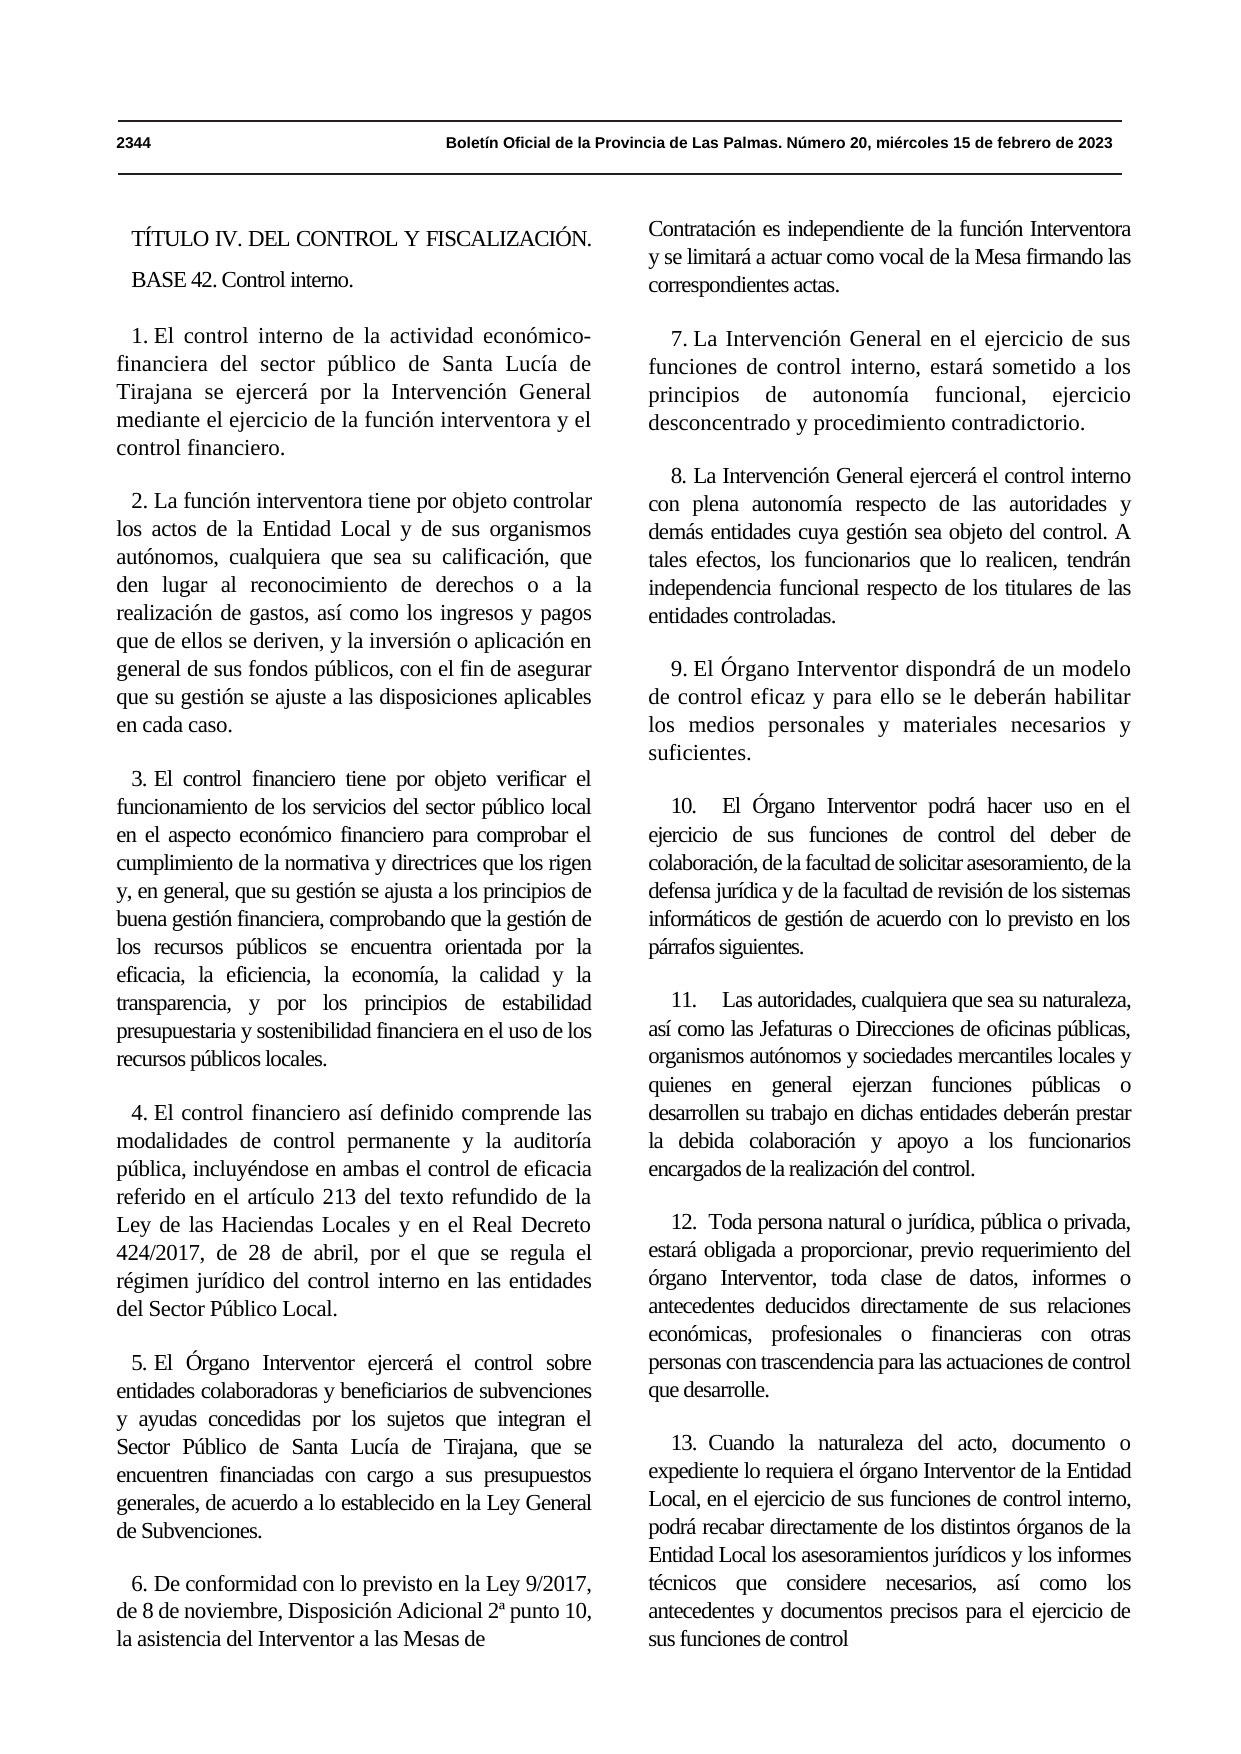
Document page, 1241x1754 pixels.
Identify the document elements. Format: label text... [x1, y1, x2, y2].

list El Órgano Interventor dispondrá de un modelo de control eficaz y para ello se le deberán habilitar los medios personales y materiales necesarios y suficientes. [648, 654, 1132, 766]
list Toda persona natural o jurídica, pública o privada, estará obligada a proporcionar, previo requerimiento del órgano Interventor, toda clase de datos, informes o antecedentes deducidos directamente de sus relaciones económicas, profesionales o financieras con otras personas con trascendencia para las actuaciones de control que desarrolle. [648, 1207, 1132, 1403]
list Cuando la naturaleza del acto, documento o expediente lo requiera el órgano Interventor de la Entidad Local, en el ejercicio de sus funciones de control interno, podrá recabar directamente de los distintos órganos de la Entidad Local los asesoramientos jurídicos y los informes técnicos que considere necesarios, así como los antecedentes y documentos precisos para el ejercicio de sus funciones de control [648, 1428, 1132, 1652]
list La Intervención General en el ejercicio de sus funciones de control interno, estará sometido a los principios de autonomía funcional, ejercicio desconcentrado y procedimiento contradictorio. [648, 324, 1132, 436]
text Contratación es independiente de la función Interventora y se limitará a actuar como vocal de la Mesa firmando las correspondientes actas. [648, 214, 1132, 298]
list La Intervención General ejercerá el control interno con plena autonomía respecto de las autoridades y demás entidades cuya gestión sea objeto del control. A tales efectos, los funcionarios que lo realicen, tendrán independencia funcional respecto de los titulares de las entidades controladas. [648, 461, 1132, 629]
list El Órgano Interventor ejercerá el control sobre entidades colaboradoras y beneficiarios de subvenciones y ayudas concedidas por los sujetos que integran el Sector Público de Santa Lucía de Tirajana, que se encuentren financiadas con cargo a sus presupuestos generales, de acuerdo a lo establecido en la Ley General de Subvenciones. [116, 1348, 592, 1544]
list Las autoridades, cualquiera que sea su naturaleza, así como las Jefaturas o Direcciones de oficinas públicas, organismos autónomos y sociedades mercantiles locales y quienes en general ejerzan funciones públicas o desarrollen su trabajo en dichas entidades deberán prestar la debida colaboración y apoyo a los funcionarios encargados de la realización del control. [648, 986, 1132, 1182]
list El control financiero así definido comprende las modalidades de control permanente y la auditoría pública, incluyéndose en ambas el control de eficacia referido en el artículo 213 del texto refundido de la Ley de las Haciendas Locales y en el Real Decreto 424/2017, de 28 de abril, por el que se regula el régimen jurídico del control interno en las entidades del Sector Público Local. [116, 1098, 592, 1322]
text 2344 Boletín Oficial de la Provincia de Las Palmas. Número 20, miércoles 15 de febrero de 2023 [116, 135, 1132, 152]
list De conformidad con lo previsto en la Ley 9/2017, de 8 de noviembre, Disposición Adicional 2ª punto 10, la asistencia del Interventor a las Mesas de [116, 1569, 592, 1652]
list El control financiero tiene por objeto verificar el funcionamiento de los servicios del sector público local en el aspecto económico financiero para comprobar el cumplimiento de la normativa y directrices que los rigen y, en general, que su gestión se ajusta a los principios de buena gestión financiera, comprobando que la gestión de los recursos públicos se encuentra orientada por la eficacia, la eficiencia, la economía, la calidad y la transparencia, y por los principios de estabilidad presupuestaria y sostenibilidad financiera en el uso de los recursos públicos locales. [116, 764, 592, 1072]
list El control interno de la actividad económico-financiera del sector público de Santa Lucía de Tirajana se ejercerá por la Intervención General mediante el ejercicio de la función interventora y el control financiero. [116, 321, 592, 461]
list El Órgano Interventor podrá hacer uso en el ejercicio de sus funciones de control del deber de colaboración, de la facultad de solicitar asesoramiento, de la defensa jurídica y de la facultad de revisión de los sistemas informáticos de gestión de acuerdo con lo previsto en los párrafos siguientes. [648, 792, 1132, 960]
text TÍTULO IV. DEL CONTROL Y FISCALIZACIÓN. BASE 42. Control interno. [131, 214, 592, 295]
list La función interventora tiene por objeto controlar los actos de la Entidad Local y de sus organismos autónomos, cualquiera que sea su calificación, que den lugar al reconocimiento de derechos o a la realización de gastos, así como los ingresos y pagos que de ellos se deriven, y la inversión o aplicación en general de sus fondos públicos, con el fin de asegurar que su gestión se ajuste a las disposiciones aplicables en cada caso. [116, 486, 592, 738]
